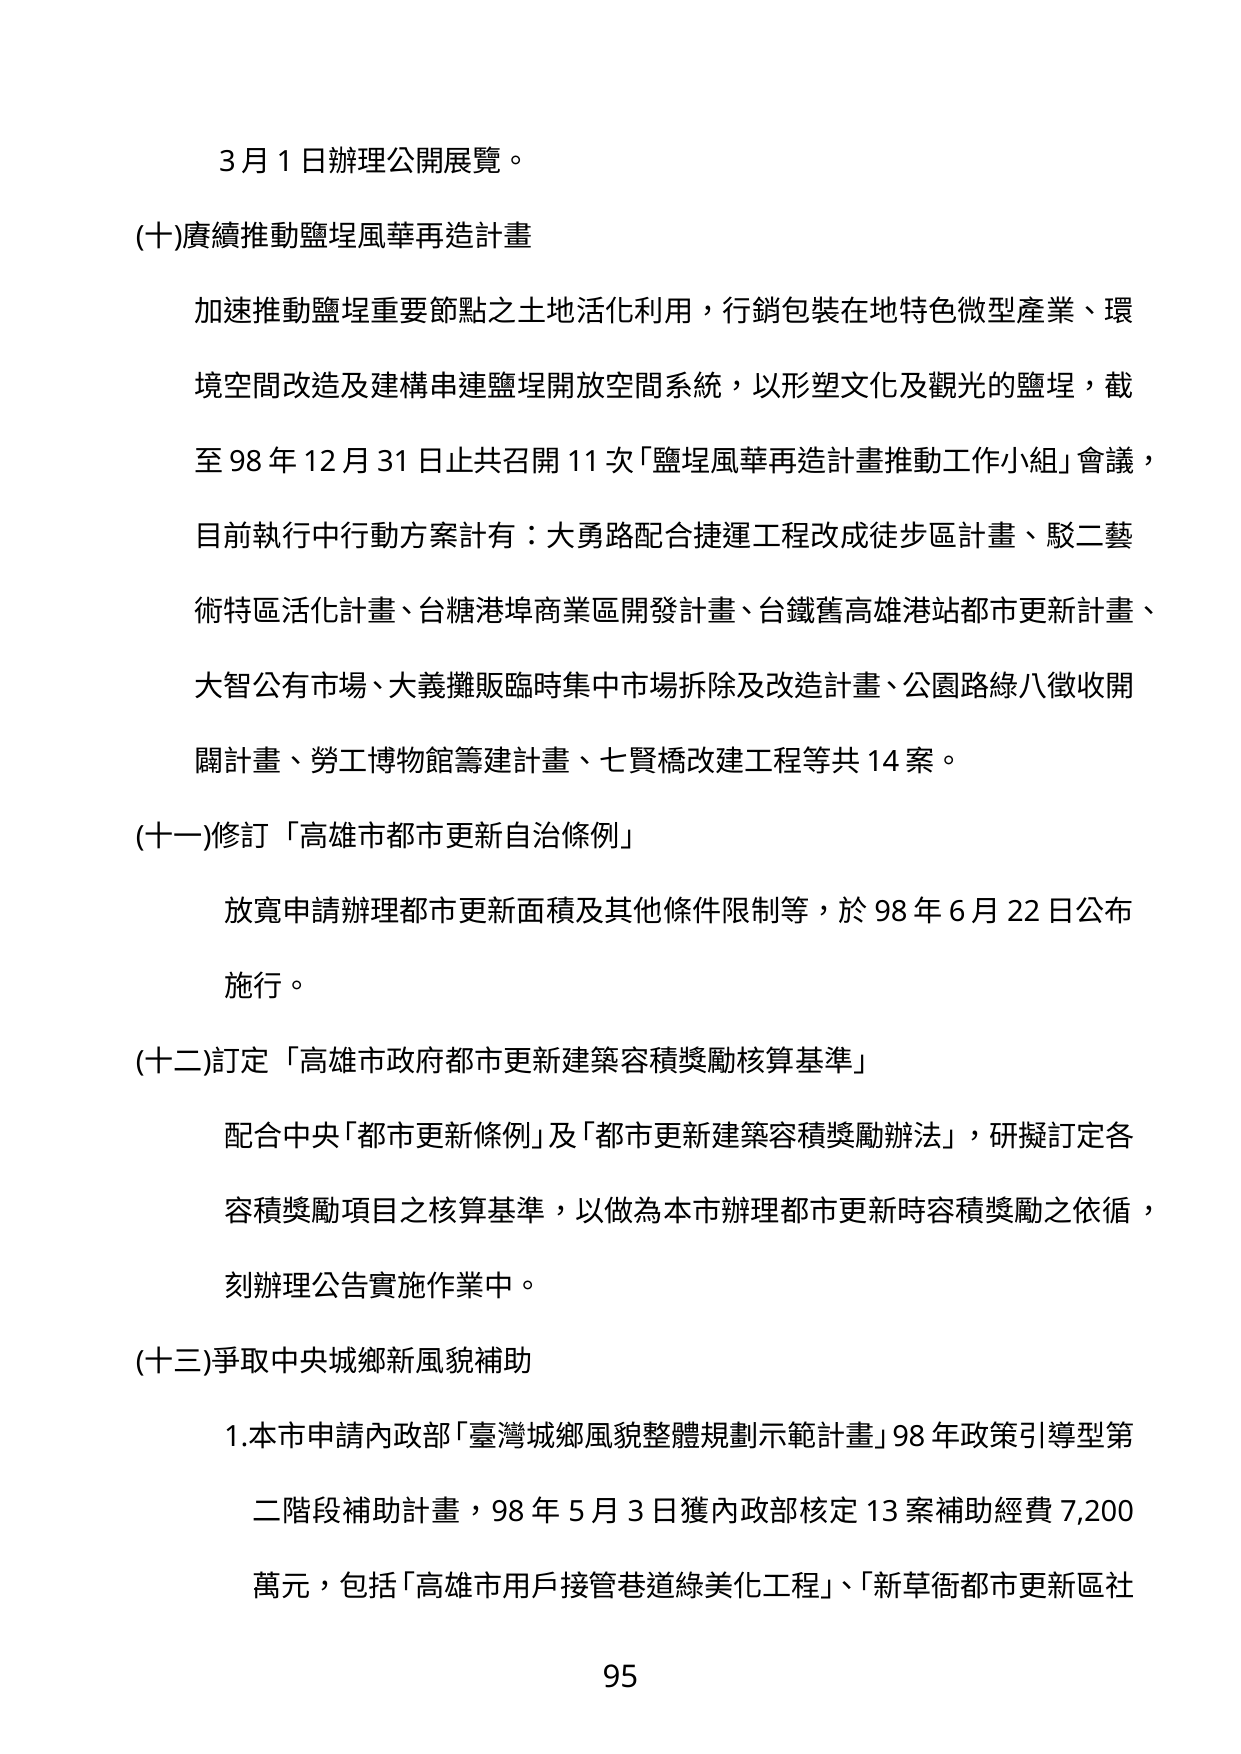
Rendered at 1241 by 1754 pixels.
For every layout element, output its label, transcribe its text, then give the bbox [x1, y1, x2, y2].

text (十)賡續推動鹽埕風華再造計畫 [106, 196, 1134, 271]
text 配合中央「都市更新條例」及「都市更新建築容積獎勵辦法」，研擬訂定各容積獎勵項目之核算基準，以做為本市辦理都市更新時容積獎勵之依循，刻辦理公告實施作業中。 [224, 1096, 1134, 1321]
text 加速推動鹽埕重要節點之土地活化利用，行銷包裝在地特色微型產業、環境空間改造及建構串連鹽埕開放空間系統，以形塑文化及觀光的鹽埕，截至98年12月31日止共召開11次「鹽埕風華再造計畫推動工作小組」會議，目前執行中行動方案計有：大勇路配合捷運工程改成徒步區計畫、駁二藝術特區活化計畫、台糖港埠商業區開發計畫、台鐵舊高雄港站都市更新計畫、大智公有市場、大義攤販臨時集中市場拆除及改造計畫、公園路綠八徵收開闢計畫、勞工博物館籌建計畫、七賢橋改建工程等共14案。 [194, 271, 1134, 796]
text 1.本市申請內政部「臺灣城鄉風貌整體規劃示範計畫」98年政策引導型第二階段補助計畫，98年 5月3日獲內政部核定13案補助經費7,200萬元，包括「高雄市用戶接管巷道綠美化工程」、「新草衙都市更新區社 [224, 1396, 1134, 1621]
text (十二)訂定「高雄市政府都市更新建築容積獎勵核算基準」 [106, 1021, 1134, 1096]
text 為提升高雄國際航空站飛航服務安全及符合ICAO規定，變更部份特倉區、農業區、綠地用地及河道用地為機場用地，訂於99年1月19日至99年3月1日辦理公開展覽。 [219, 121, 1134, 196]
text (十一)修訂「高雄市都市更新自治條例」 [106, 796, 1134, 871]
text (十三)爭取中央城鄉新風貌補助 [106, 1321, 1134, 1396]
text 放寬申請辦理都市更新面積及其他條件限制等，於98年6月22日公布施行。 [224, 871, 1134, 1021]
